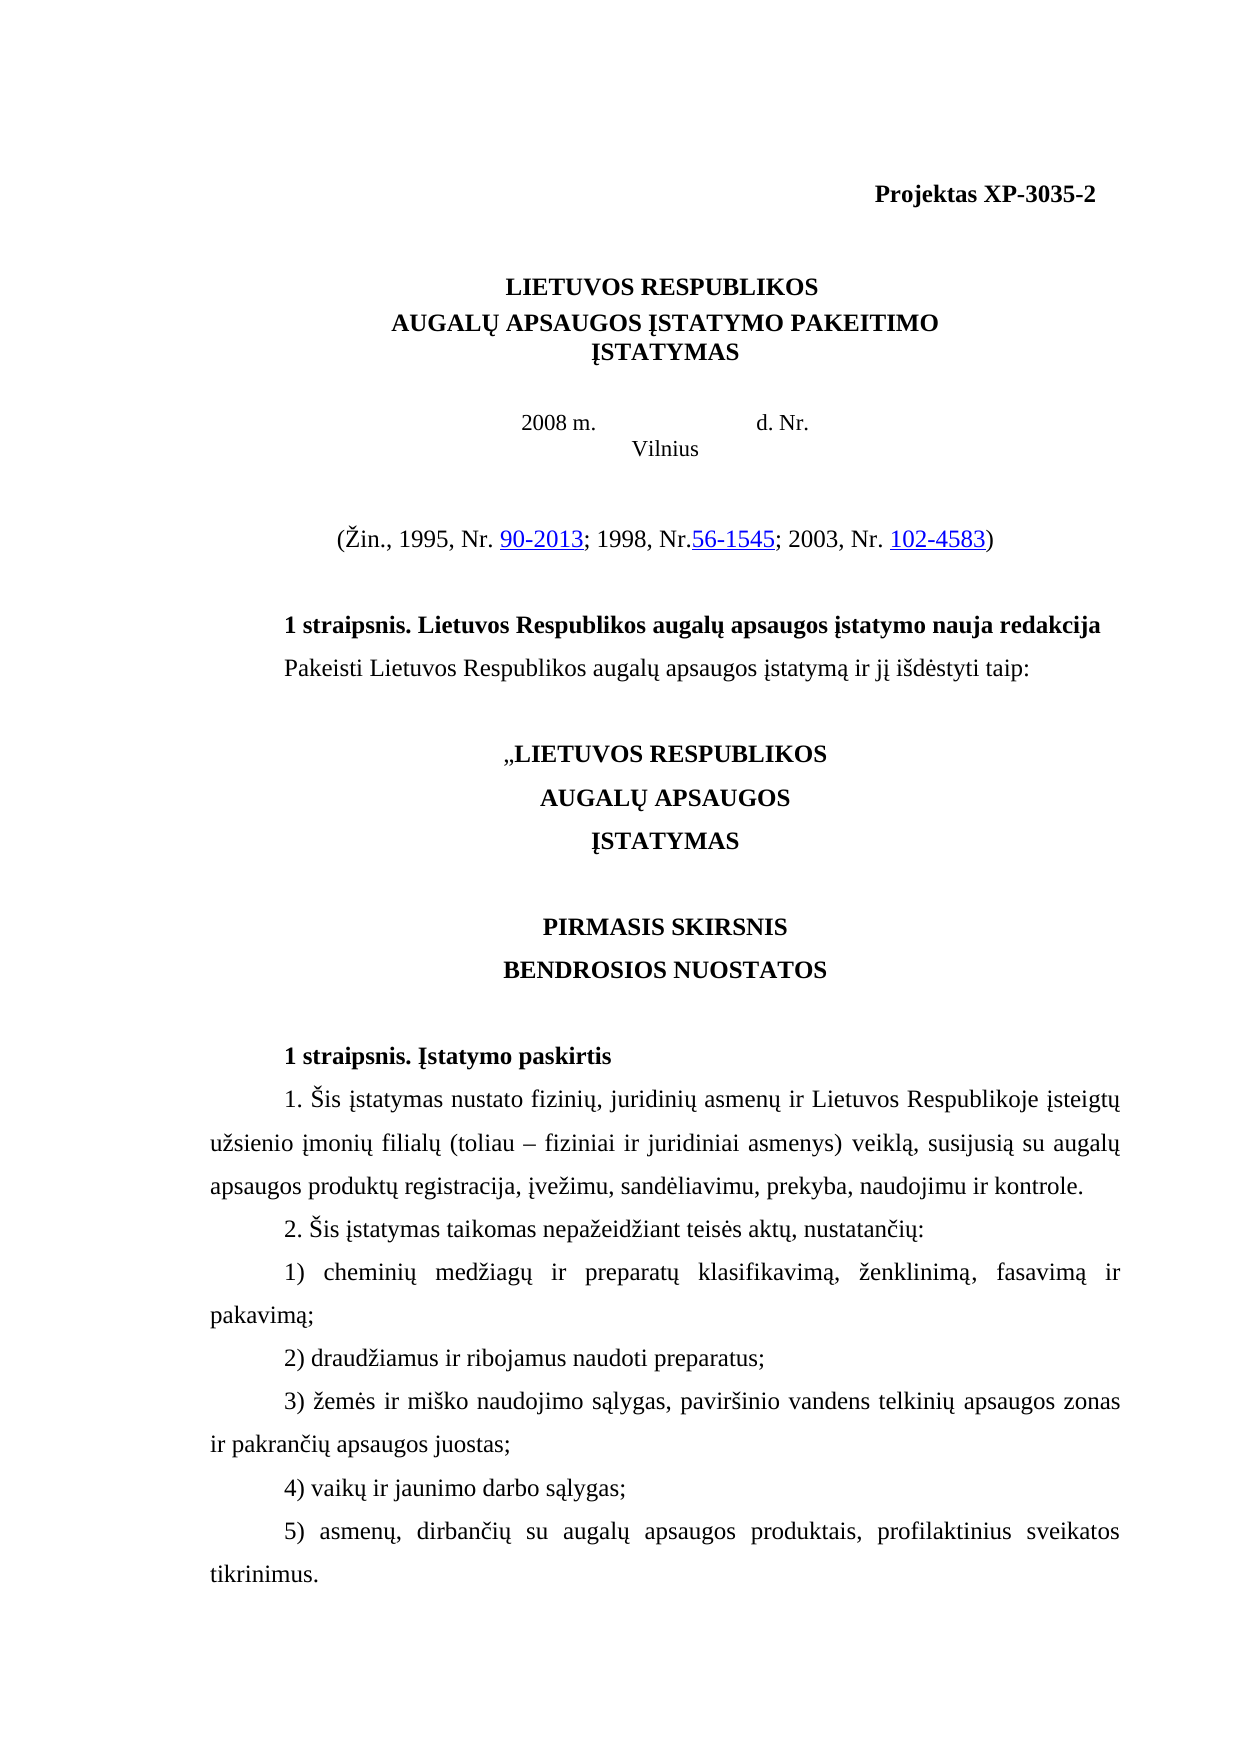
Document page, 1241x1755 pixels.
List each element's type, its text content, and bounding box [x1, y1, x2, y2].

text 2008 m. d. Nr. Vilnius [210, 409, 1120, 462]
text (Žin., 1995, Nr. 90-2013; 1998, Nr.56-1545; 2003, Nr. 102-4583) [210, 524, 1120, 553]
text LIETUVOS RESPUBLIKOS [210, 272, 1120, 301]
text „LIETUVOS RESPUBLIKOS [210, 739, 1120, 768]
text 2) draudžiamus ir ribojamus naudoti preparatus; [210, 1343, 1120, 1372]
text ĮSTATYMAS [210, 337, 1120, 366]
text 4) vaikų ir jaunimo darbo sąlygas; [210, 1473, 1120, 1501]
text 3) žemės ir miško naudojimo sąlygas, paviršinio vandens telkinių apsaugos zonas ir pakrančių apsaugos juostas; [210, 1386, 1120, 1458]
text 1. Šis įstatymas nustato fizinių, juridinių asmenų ir Lietuvos Respublikoje įsteigtų užsienio įmonių filialų (toliau – fiziniai ir juridiniai asmenys) veiklą, susijusią su augalų apsaugos produktų registracija, įvežimu, sandėliavimu, prekyba, naudojimu ir kontrole. [210, 1084, 1120, 1199]
text 1 straipsnis. Lietuvos Respublikos augalų apsaugos įstatymo nauja redakcija [210, 610, 1120, 639]
text 1 straipsnis. Įstatymo paskirtis [210, 1041, 1120, 1070]
text AUGALŲ APSAUGOS [210, 783, 1120, 811]
text ĮSTATYMAS [210, 826, 1120, 854]
text Projektas XP-3035-2 [874, 179, 1120, 207]
text augalų apsaugos įstatymo pakeitimo [210, 308, 1120, 337]
text PIRMASIS SKIRSNIS [210, 912, 1120, 941]
text 5) asmenų, dirbančių su augalų apsaugos produktais, profilaktinius sveikatos tikrinimus. [210, 1516, 1120, 1588]
text Pakeisti Lietuvos Respublikos augalų apsaugos įstatymą ir jį išdėstyti taip: [210, 653, 1120, 682]
text 2. Šis įstatymas taikomas nepažeidžiant teisės aktų, nustatančių: [210, 1214, 1120, 1243]
text 1) cheminių medžiagų ir preparatų klasifikavimą, ženklinimą, fasavimą ir pakavimą; [210, 1257, 1120, 1329]
text BENDROSIOS NUOSTATOS [210, 955, 1120, 984]
